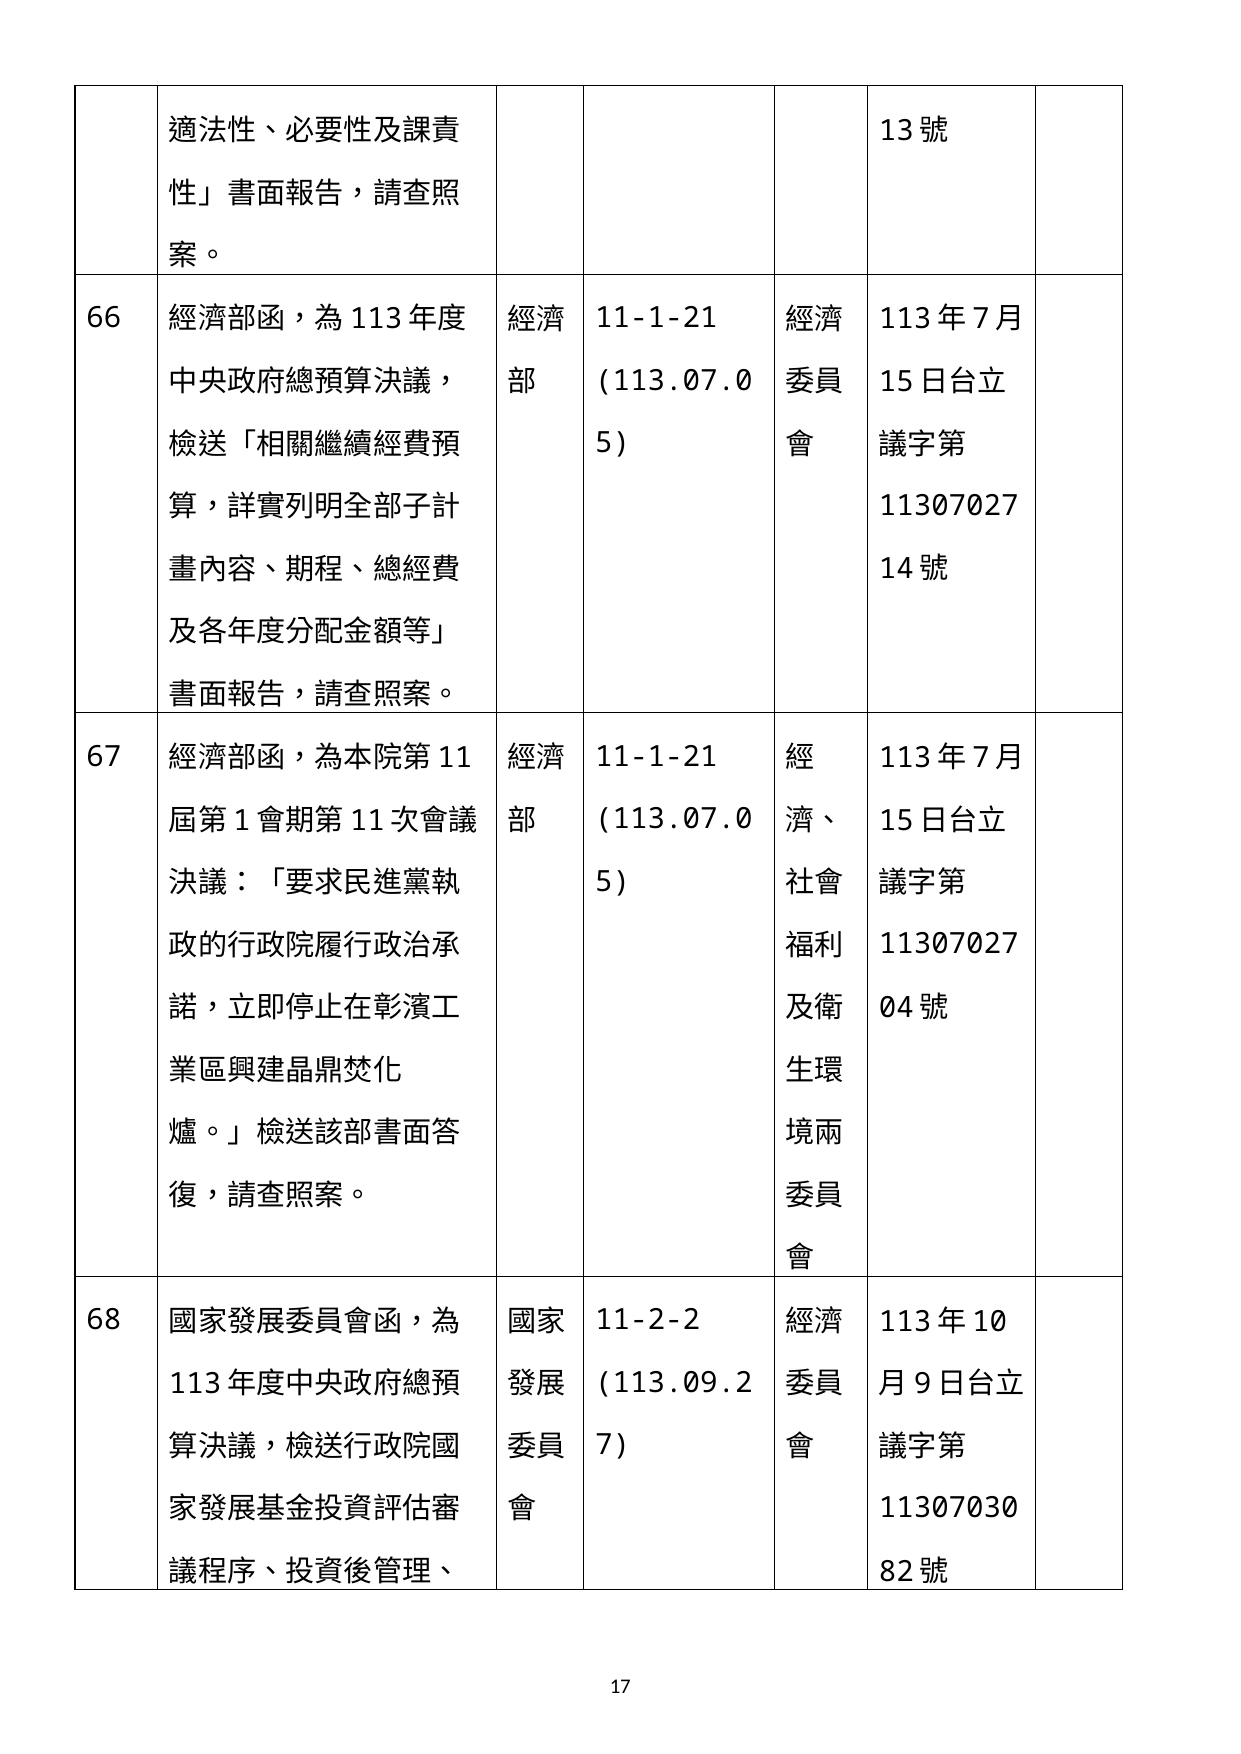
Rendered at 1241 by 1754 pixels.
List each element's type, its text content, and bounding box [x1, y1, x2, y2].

table_cell 經濟委員會 [775, 275, 867, 712]
table_cell 經濟部 [497, 275, 583, 712]
table_cell 適法性、必要性及課責性」書面報告，請查照案。 [158, 86, 496, 274]
table_cell 11-1-21 (113.07.05) [584, 713, 774, 1276]
table_cell [1036, 86, 1122, 274]
table_cell 67 [76, 713, 157, 1276]
table_cell 68 [76, 1277, 157, 1589]
table_cell 113年7月15日台立議字第1130702704號 [868, 713, 1035, 1276]
table_cell 113年10月9日台立議字第1130703082號 [868, 1277, 1035, 1589]
table_cell 國家發展委員會 [497, 1277, 583, 1589]
table_cell [775, 86, 867, 274]
table_cell [1036, 1277, 1122, 1589]
table_cell 國家發展委員會函，為113年度中央政府總預算決議，檢送行政院國家發展基金投資評估審議程序、投資後管理、 [158, 1277, 496, 1589]
table_cell [76, 86, 157, 274]
table_cell [1036, 275, 1122, 712]
table_cell [1036, 713, 1122, 1276]
table_cell 經濟部函，為本院第11屆第1會期第11次會議決議：「要求民進黨執政的行政院履行政治承諾，立即停止在彰濱工業區興建晶鼎焚化爐。」檢送該部書面答復，請查照案。 [158, 713, 496, 1276]
table_cell 經濟部函，為113年度中央政府總預算決議，檢送「相關繼續經費預算，詳實列明全部子計畫內容、期程、總經費及各年度分配金額等」書面報告，請查照案。 [158, 275, 496, 712]
table_cell 11-2-2 (113.09.27) [584, 1277, 774, 1589]
table_cell 11-1-21 (113.07.05) [584, 275, 774, 712]
table_cell [497, 86, 583, 274]
table_cell 13號 [868, 86, 1035, 274]
table_cell 經濟委員會 [775, 1277, 867, 1589]
table_cell [584, 86, 774, 274]
table_cell 66 [76, 275, 157, 712]
table_cell 113年7月15日台立議字第1130702714號 [868, 275, 1035, 712]
table_cell 經濟部 [497, 713, 583, 1276]
table_cell 經濟、社會福利及衛生環境兩委員會 [775, 713, 867, 1276]
